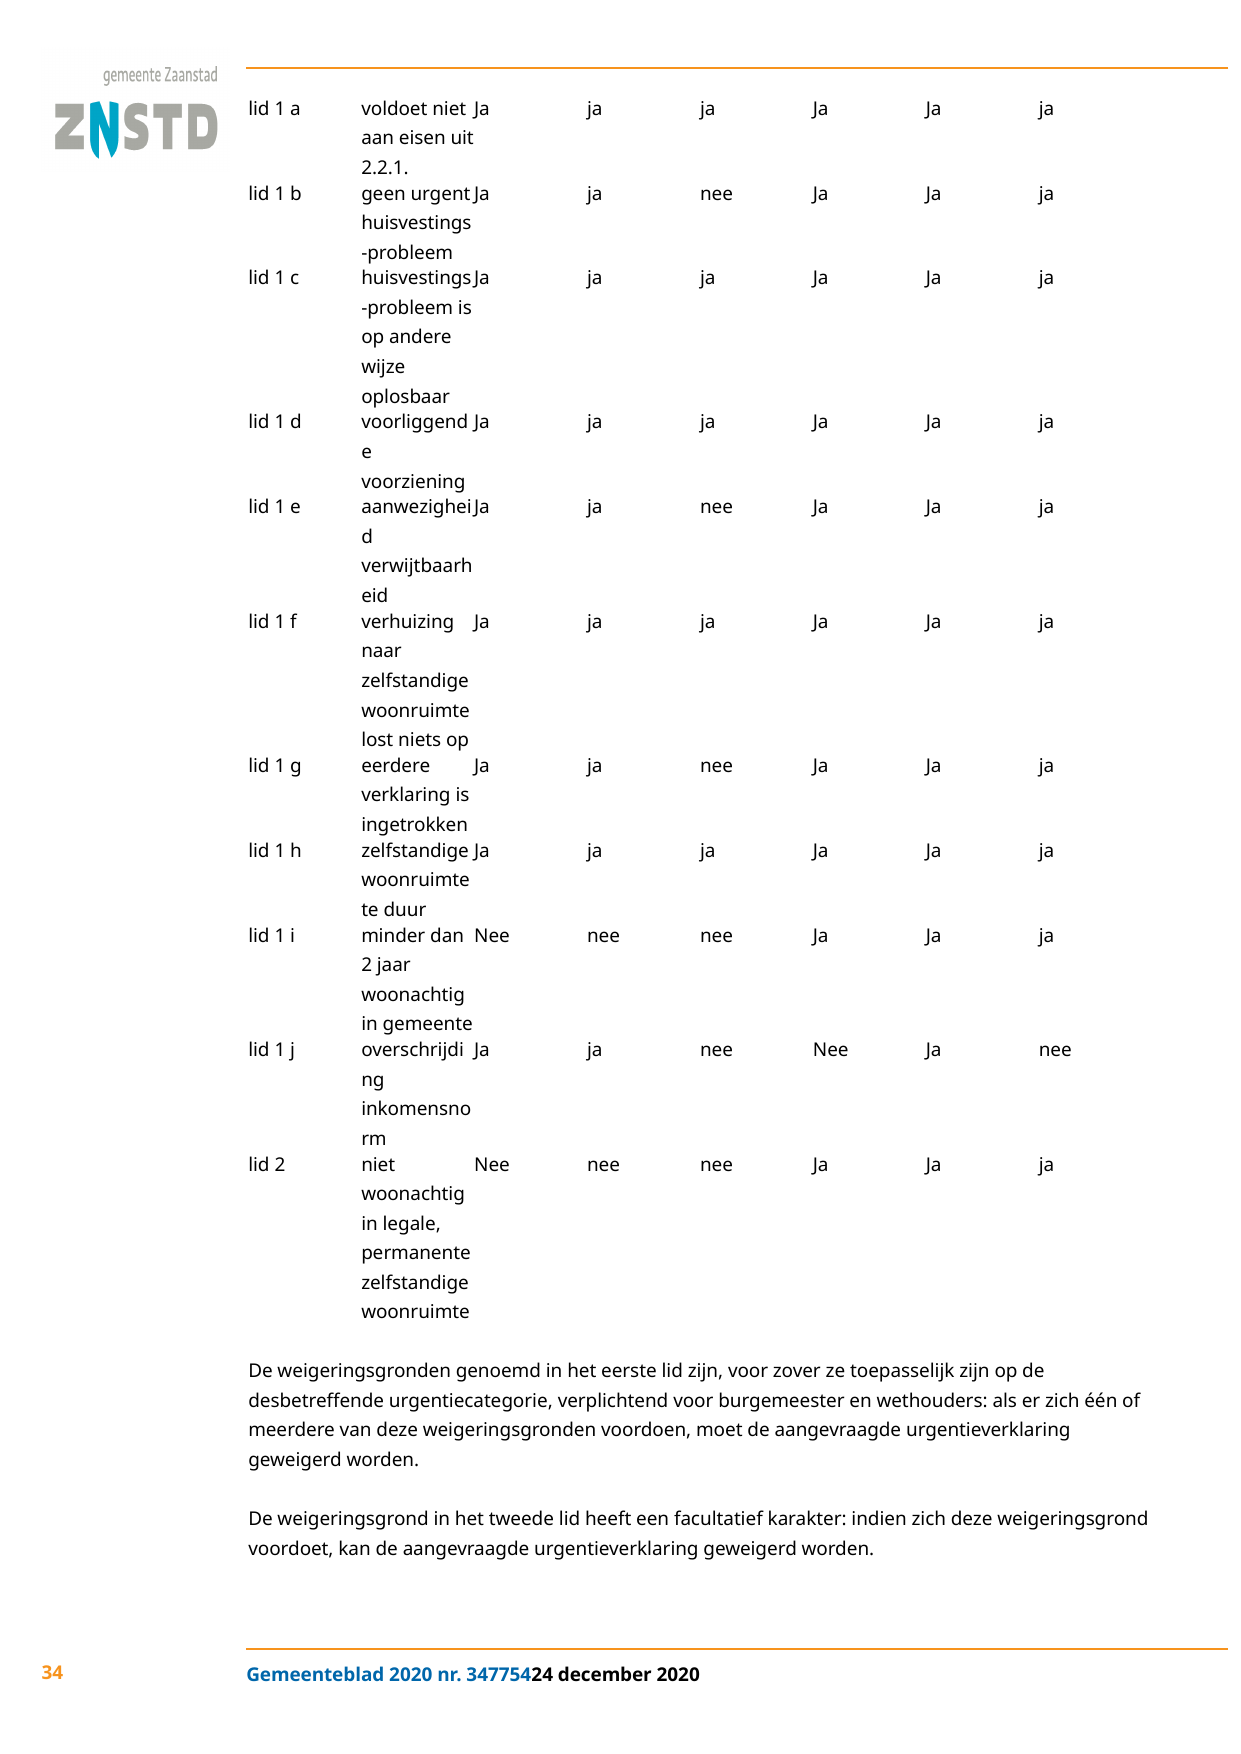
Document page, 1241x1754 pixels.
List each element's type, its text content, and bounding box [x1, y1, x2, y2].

table_cell Ja [926, 922, 1038, 1036]
table_cell Ja [474, 608, 587, 752]
table_cell ja [1039, 922, 1152, 1036]
table_cell Ja [813, 1151, 926, 1324]
table_cell Nee [474, 1151, 587, 1324]
table_cell lid 1 e [248, 494, 361, 608]
table_cell ja [1039, 608, 1152, 752]
table_cell Ja [813, 922, 926, 1036]
table_cell Ja [474, 409, 587, 493]
table_cell Ja [474, 837, 587, 922]
table_cell Ja [926, 608, 1038, 752]
table_cell Ja [813, 608, 926, 752]
table_cell nee [700, 752, 813, 837]
table_cell ja [587, 837, 700, 922]
table_cell zelfstandige woonruimte te duur [361, 837, 474, 922]
table_cell lid 1 h [248, 837, 361, 922]
table_cell Ja [813, 265, 926, 409]
table_cell overschrijding inkomensnorm [361, 1036, 474, 1151]
table_cell Ja [926, 1151, 1038, 1324]
table_cell lid 1 g [248, 752, 361, 837]
table_cell nee [700, 494, 813, 608]
table_cell nee [700, 1151, 813, 1324]
table_cell ja [700, 608, 813, 752]
table_cell lid 1 d [248, 409, 361, 493]
table_cell lid 1 c [248, 265, 361, 409]
table_cell Ja [813, 95, 926, 180]
table_cell Ja [813, 494, 926, 608]
table_cell nee [700, 1036, 813, 1151]
table_cell Ja [474, 265, 587, 409]
table_cell nee [700, 922, 813, 1036]
table_cell Ja [474, 752, 587, 837]
table_cell Ja [474, 95, 587, 180]
table_cell lid 2 [248, 1151, 361, 1324]
table_cell Nee [813, 1036, 926, 1151]
table_cell lid 1 j [248, 1036, 361, 1151]
table_cell ja [1039, 752, 1152, 837]
table_cell Ja [926, 1036, 1038, 1151]
table_cell Ja [926, 180, 1038, 264]
table_cell ja [1039, 837, 1152, 922]
table_cell ja [587, 180, 700, 264]
table_cell huisvestings-probleem is op andere wijze oplosbaar [361, 265, 474, 409]
table_cell ja [1039, 1151, 1152, 1324]
table_cell eerdere verklaring is ingetrokken [361, 752, 474, 837]
table_cell nee [700, 180, 813, 264]
table_cell verhuizing naar zelfstandige woonruimte lost niets op [361, 608, 474, 752]
table_cell ja [1039, 494, 1152, 608]
table_cell lid 1 f [248, 608, 361, 752]
table_cell niet woonachtig in legale, permanente zelfstandige woonruimte [361, 1151, 474, 1324]
table_cell Ja [474, 1036, 587, 1151]
table_cell Ja [926, 95, 1038, 180]
table_cell minder dan 2 jaar woonachtig in gemeente [361, 922, 474, 1036]
table_cell Ja [813, 409, 926, 493]
table_cell Ja [926, 409, 1038, 493]
table_cell Ja [813, 752, 926, 837]
table_cell ja [587, 1036, 700, 1151]
table_cell Ja [926, 752, 1038, 837]
table_cell ja [700, 409, 813, 493]
table_cell Ja [474, 180, 587, 264]
table_cell Ja [926, 837, 1038, 922]
table_cell ja [587, 265, 700, 409]
table_cell aanwezigheid verwijtbaarheid [361, 494, 474, 608]
table_cell ja [700, 837, 813, 922]
table_cell geen urgent huisvestings-probleem [361, 180, 474, 264]
table_cell nee [587, 1151, 700, 1324]
table_cell lid 1 i [248, 922, 361, 1036]
text De weigeringsgrond in het tweede lid heeft een facultatief karakter: indien zich deze weigeringsgrond voordoet, kan de aangevraagde urgentieverklaring geweigerd worden. [248, 1505, 1152, 1561]
picture [41, 47, 231, 172]
table_cell lid 1 b [248, 180, 361, 264]
table_cell Ja [813, 180, 926, 264]
table_cell Ja [474, 494, 587, 608]
table_cell Ja [813, 837, 926, 922]
table_cell ja [1039, 180, 1152, 264]
text De weigeringsgronden genoemd in het eerste lid zijn, voor zover ze toepasselijk zijn op de desbetreffende urgentiecategorie, verplichtend voor burgemeester en wethouders: als er zich één of meerdere van deze weigeringsgronden voordoen, moet de aangevraagde urgentieverklaring geweigerd worden. [248, 1357, 1152, 1472]
table_cell ja [587, 95, 700, 180]
table_cell ja [587, 752, 700, 837]
table_cell voldoet niet aan eisen uit 2.2.1. [361, 95, 474, 180]
table_cell nee [587, 922, 700, 1036]
table_cell ja [700, 95, 813, 180]
table_cell ja [1039, 95, 1152, 180]
table_cell ja [1039, 409, 1152, 493]
table_cell ja [587, 608, 700, 752]
table_cell ja [587, 494, 700, 608]
table_cell ja [700, 265, 813, 409]
table_cell Nee [474, 922, 587, 1036]
table_cell ja [587, 409, 700, 493]
table_cell voorliggende voorziening [361, 409, 474, 493]
table_cell nee [1039, 1036, 1152, 1151]
table_cell ja [1039, 265, 1152, 409]
table_cell lid 1 a [248, 95, 361, 180]
table_cell Ja [926, 494, 1038, 608]
table_cell Ja [926, 265, 1038, 409]
